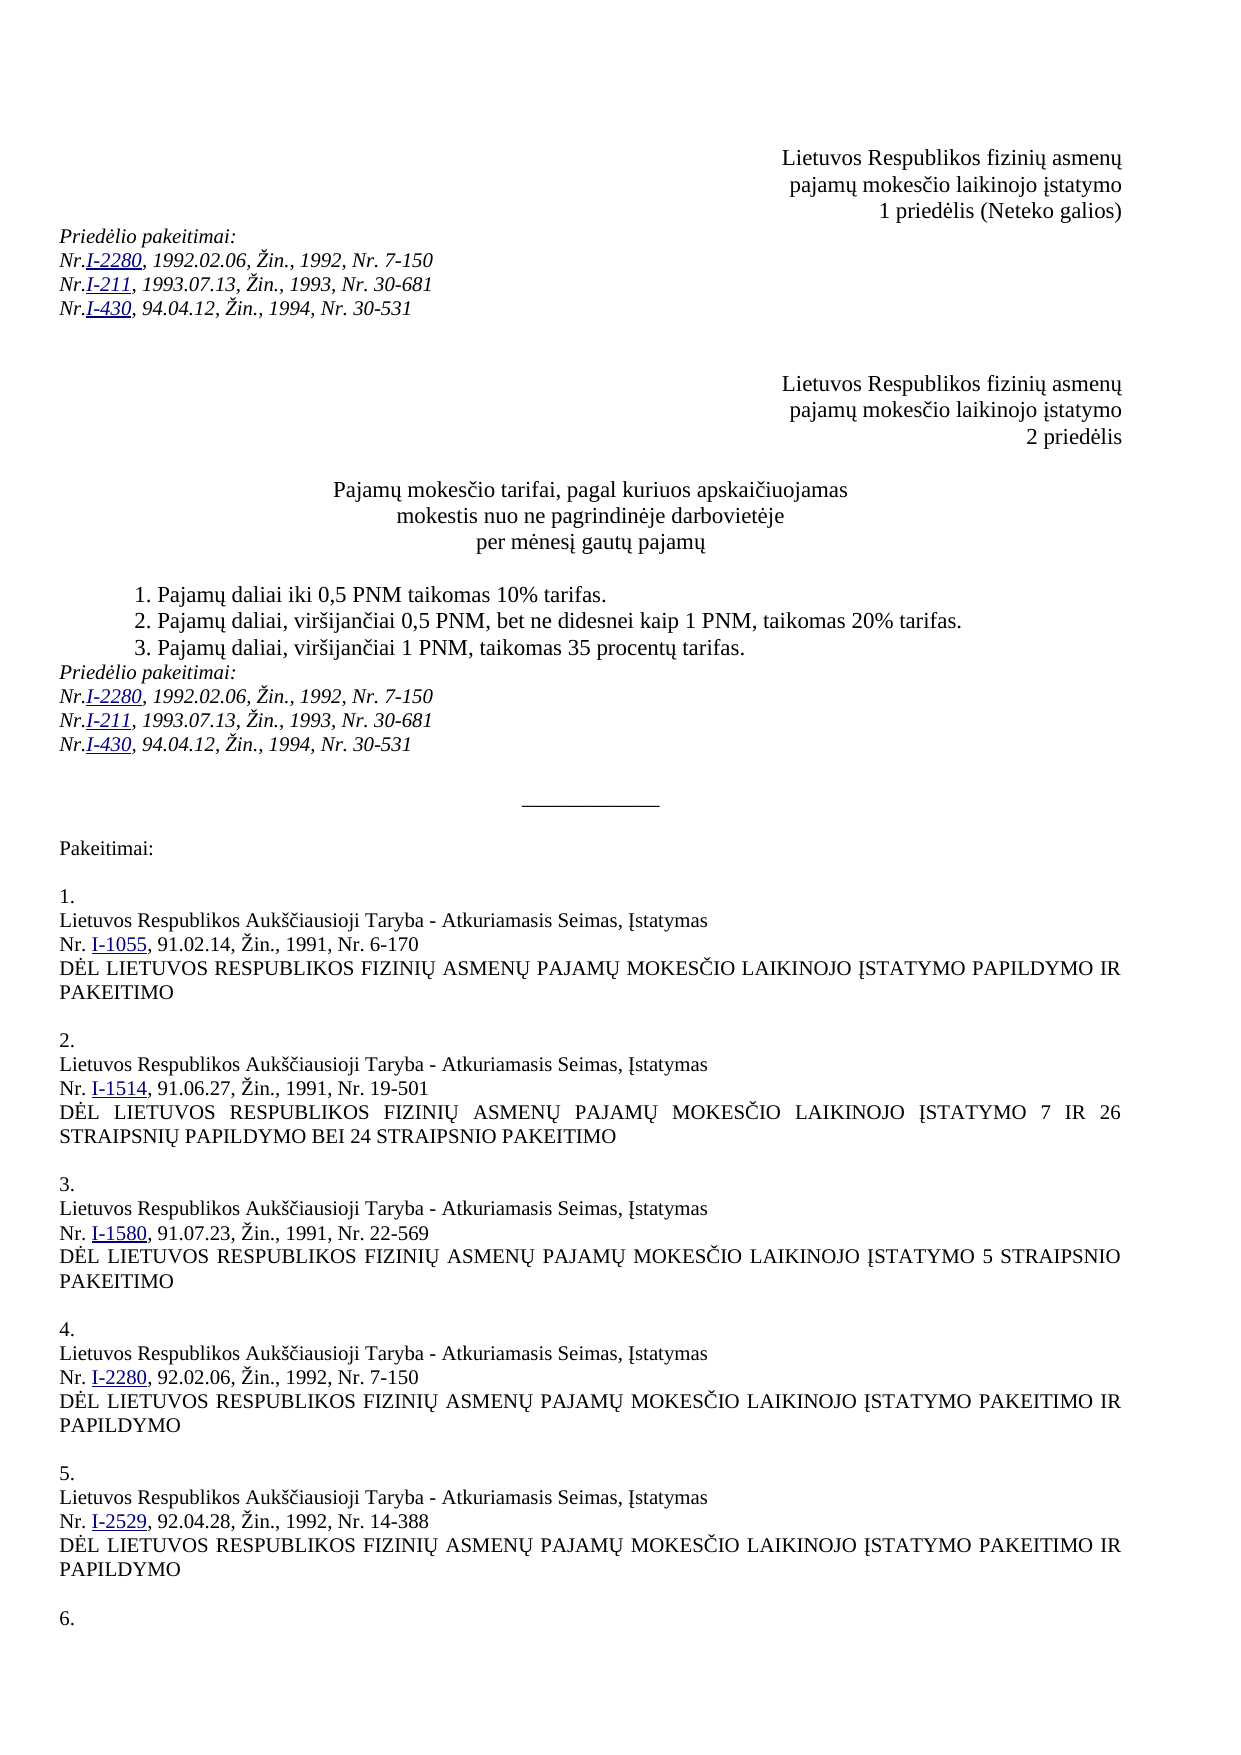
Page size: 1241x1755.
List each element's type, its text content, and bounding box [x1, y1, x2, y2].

text Nr. I-2280, 92.02.06, Žin., 1992, Nr. 7-150 [59, 1365, 1122, 1389]
text Nr.I-211, 1993.07.13, Žin., 1993, Nr. 30-681 [59, 708, 1122, 732]
text ____________ [59, 783, 1122, 809]
text 3. [59, 1172, 1122, 1196]
text Lietuvos Respublikos Aukščiausioji Taryba - Atkuriamasis Seimas, Įstatymas [59, 1052, 1122, 1076]
text 1. Pajamų daliai iki 0,5 PNM taikomas 10% tarifas. [59, 581, 1122, 607]
text 3. Pajamų daliai, viršijančiai 1 PNM, taikomas 35 procentų tarifas. [59, 634, 1122, 660]
text Lietuvos Respublikos Aukščiausioji Taryba - Atkuriamasis Seimas, Įstatymas [59, 1485, 1122, 1509]
text Lietuvos Respublikos fizinių asmenų [59, 370, 1122, 397]
text per mėnesį gautų pajamų [59, 528, 1122, 555]
text Nr. I-1580, 91.07.23, Žin., 1991, Nr. 22-569 [59, 1220, 1122, 1244]
text Nr.I-2280, 1992.02.06, Žin., 1992, Nr. 7-150 [59, 248, 1122, 272]
text DĖL LIETUVOS RESPUBLIKOS FIZINIŲ ASMENŲ PAJAMŲ MOKESČIO LAIKINOJO ĮSTATYMO 7 IR 26 STRAIPSNIŲ PAPILDYMO BEI 24 STRAIPSNIO PAKEITIMO [59, 1100, 1122, 1148]
text DĖL LIETUVOS RESPUBLIKOS FIZINIŲ ASMENŲ PAJAMŲ MOKESČIO LAIKINOJO ĮSTATYMO PAKEITIMO IR PAPILDYMO [59, 1533, 1122, 1581]
text 1 priedėlis (Neteko galios) [59, 197, 1122, 223]
text Nr.I-430, 94.04.12, Žin., 1994, Nr. 30-531 [59, 296, 1122, 320]
text Nr. I-1055, 91.02.14, Žin., 1991, Nr. 6-170 [59, 932, 1122, 956]
text 2. [59, 1028, 1122, 1052]
text Nr.I-2280, 1992.02.06, Žin., 1992, Nr. 7-150 [59, 684, 1122, 708]
text pajamų mokesčio laikinojo įstatymo [59, 171, 1122, 197]
text 4. [59, 1317, 1122, 1341]
text Lietuvos Respublikos fizinių asmenų [59, 144, 1122, 171]
text 5. [59, 1461, 1122, 1485]
text DĖL LIETUVOS RESPUBLIKOS FIZINIŲ ASMENŲ PAJAMŲ MOKESČIO LAIKINOJO ĮSTATYMO 5 STRAIPSNIO PAKEITIMO [59, 1244, 1122, 1293]
text Priedėlio pakeitimai: [59, 223, 1122, 248]
text 2 priedėlis [59, 423, 1122, 449]
text 2. Pajamų daliai, viršijančiai 0,5 PNM, bet ne didesnei kaip 1 PNM, taikomas 20% tarifas. [59, 607, 1122, 634]
text Nr. I-1514, 91.06.27, Žin., 1991, Nr. 19-501 [59, 1076, 1122, 1100]
text mokestis nuo ne pagrindinėje darbovietėje [59, 502, 1122, 528]
text 6. [59, 1605, 1122, 1629]
text DĖL LIETUVOS RESPUBLIKOS FIZINIŲ ASMENŲ PAJAMŲ MOKESČIO LAIKINOJO ĮSTATYMO PAPILDYMO IR PAKEITIMO [59, 956, 1122, 1004]
text Lietuvos Respublikos Aukščiausioji Taryba - Atkuriamasis Seimas, Įstatymas [59, 1196, 1122, 1220]
text Nr.I-430, 94.04.12, Žin., 1994, Nr. 30-531 [59, 732, 1122, 756]
text 1. [59, 883, 1122, 908]
text Lietuvos Respublikos Aukščiausioji Taryba - Atkuriamasis Seimas, Įstatymas [59, 908, 1122, 932]
text DĖL LIETUVOS RESPUBLIKOS FIZINIŲ ASMENŲ PAJAMŲ MOKESČIO LAIKINOJO ĮSTATYMO PAKEITIMO IR PAPILDYMO [59, 1389, 1122, 1437]
text Priedėlio pakeitimai: [59, 660, 1122, 684]
text Nr.I-211, 1993.07.13, Žin., 1993, Nr. 30-681 [59, 272, 1122, 296]
text pajamų mokesčio laikinojo įstatymo [59, 397, 1122, 423]
text Lietuvos Respublikos Aukščiausioji Taryba - Atkuriamasis Seimas, Įstatymas [59, 1341, 1122, 1365]
text Pajamų mokesčio tarifai, pagal kuriuos apskaičiuojamas [59, 476, 1122, 502]
text Pakeitimai: [59, 835, 1122, 859]
text Nr. I-2529, 92.04.28, Žin., 1992, Nr. 14-388 [59, 1509, 1122, 1533]
